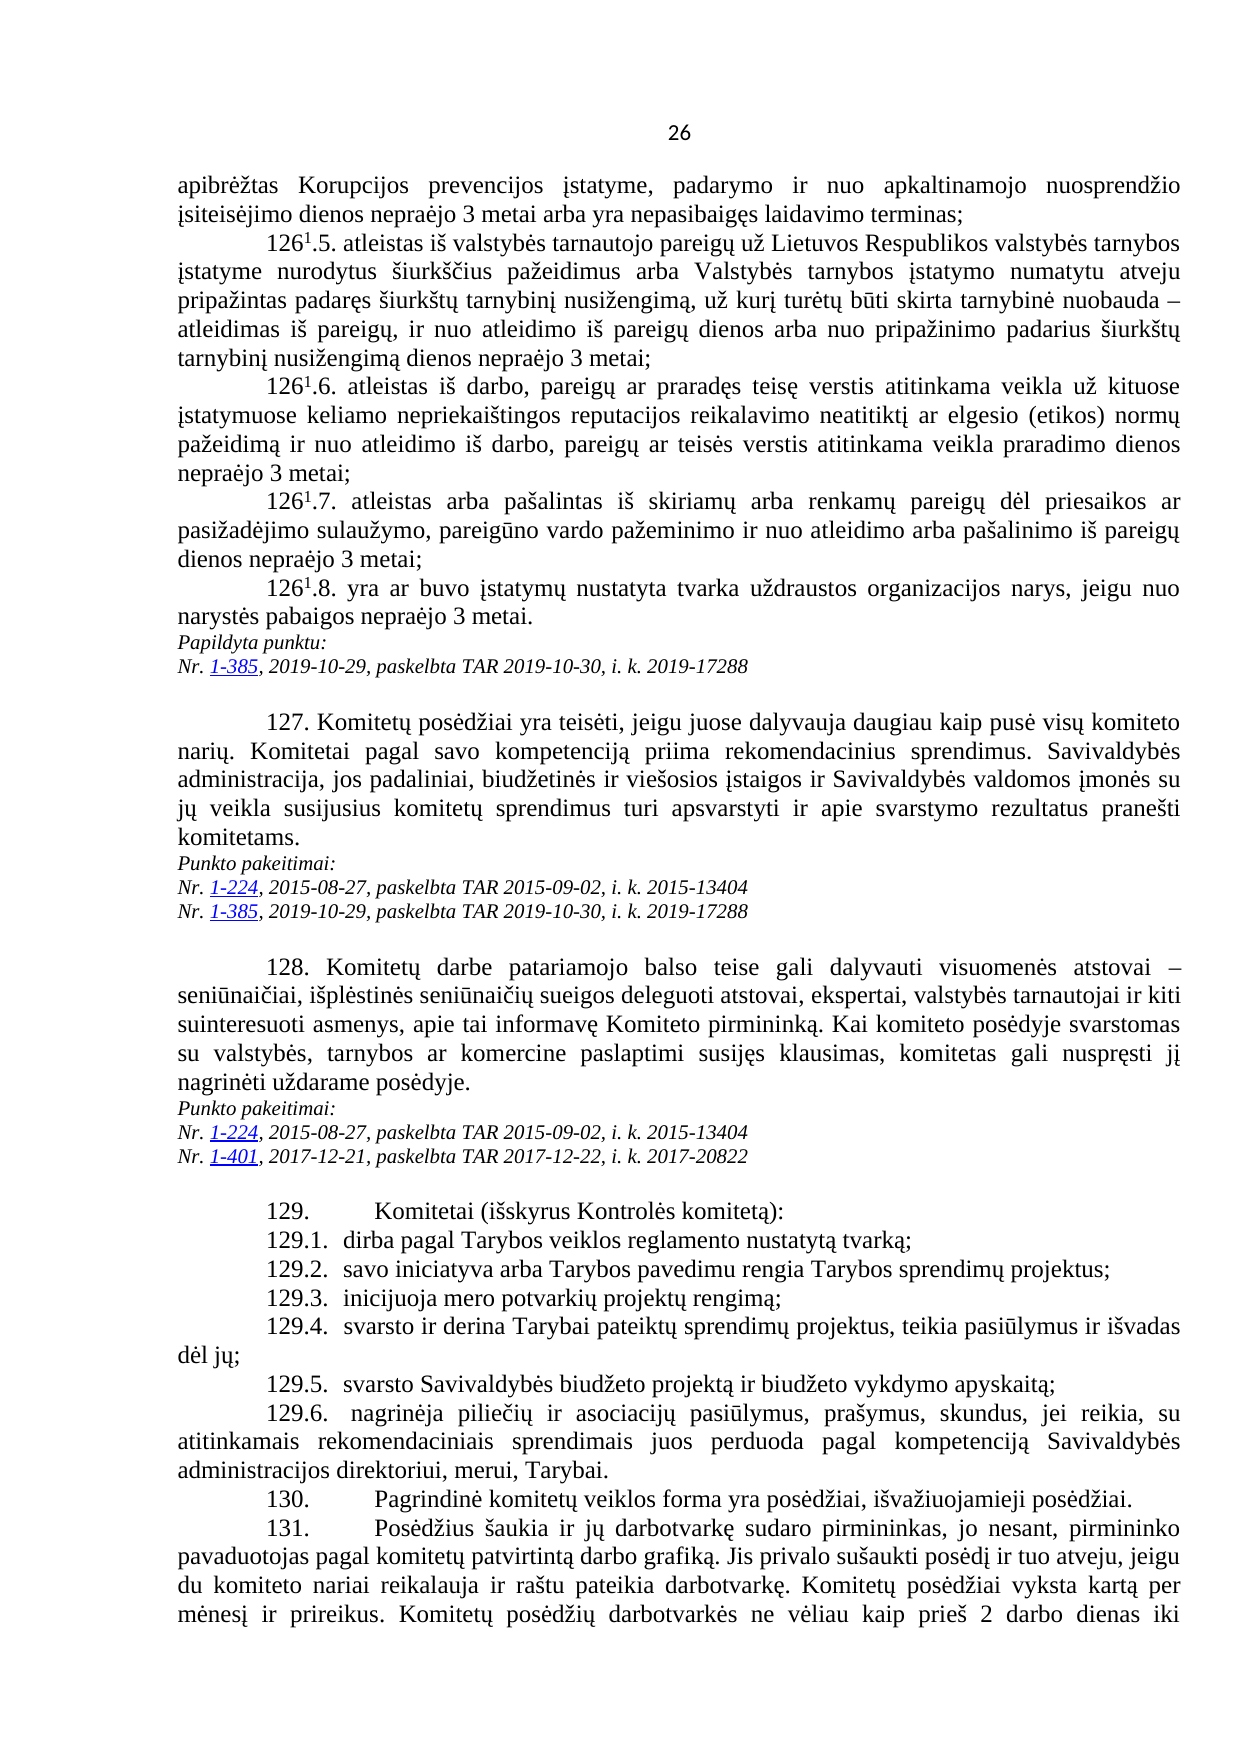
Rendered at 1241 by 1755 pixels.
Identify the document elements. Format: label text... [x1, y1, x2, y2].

text 128. Komitetų darbe patariamojo balso teise gali dalyvauti visuomenės atstovai – seniūnaičiai, išplėstinės seniūnaičių sueigos deleguoti atstovai, ekspertai, valstybės tarnautojai ir kiti suinteresuoti asmenys, apie tai informavę Komiteto pirmininką. Kai komiteto posėdyje svarstomas su valstybės, tarnybos ar komercine paslaptimi susijęs klausimas, komitetas gali nuspręsti jį nagrinėti uždarame posėdyje. [177, 952, 1181, 1096]
text Nr. 1-224, 2015-08-27, paskelbta TAR 2015-09-02, i. k. 2015-13404 [177, 875, 1181, 899]
text 129. Komitetai (išskyrus Kontrolės komitetą): [177, 1196, 1181, 1225]
text 129.3. inicijuoja mero potvarkių projektų rengimą; [177, 1283, 1181, 1311]
text Papildyta punktu: [177, 630, 1181, 654]
text apibrėžtas Korupcijos prevencijos įstatyme, padarymo ir nuo apkaltinamojo nuosprendžio įsiteisėjimo dienos nepraėjo 3 metai arba yra nepasibaigęs laidavimo terminas; [177, 170, 1181, 228]
text 1261.7. atleistas arba pašalintas iš skiriamų arba renkamų pareigų dėl priesaikos ar pasižadėjimo sulaužymo, pareigūno vardo pažeminimo ir nuo atleidimo arba pašalinimo iš pareigų dienos nepraėjo 3 metai; [177, 486, 1181, 573]
text 1261.6. atleistas iš darbo, pareigų ar praradęs teisę verstis atitinkama veikla už kituose įstatymuose keliamo nepriekaištingos reputacijos reikalavimo neatitiktį ar elgesio (etikos) normų pažeidimą ir nuo atleidimo iš darbo, pareigų ar teisės verstis atitinkama veikla praradimo dienos nepraėjo 3 metai; [177, 371, 1181, 486]
text Nr. 1-385, 2019-10-29, paskelbta TAR 2019-10-30, i. k. 2019-17288 [177, 654, 1181, 678]
text Punkto pakeitimai: [177, 851, 1181, 875]
text Punkto pakeitimai: [177, 1096, 1181, 1119]
text 131. Posėdžius šaukia ir jų darbotvarkę sudaro pirmininkas, jo nesant, pirmininko pavaduotojas pagal komitetų patvirtintą darbo grafiką. Jis privalo sušaukti posėdį ir tuo atveju, jeigu du komiteto nariai reikalauja ir raštu pateikia darbotvarkę. Komitetų posėdžiai vyksta kartą per mėnesį ir prireikus. Komitetų posėdžių darbotvarkės ne vėliau kaip prieš 2 darbo dienas iki [177, 1513, 1181, 1628]
text 127. Komitetų posėdžiai yra teisėti, jeigu juose dalyvauja daugiau kaip pusė visų komiteto narių. Komitetai pagal savo kompetenciją priima rekomendacinius sprendimus. Savivaldybės administracija, jos padaliniai, biudžetinės ir viešosios įstaigos ir Savivaldybės valdomos įmonės su jų veikla susijusius komitetų sprendimus turi apsvarstyti ir apie svarstymo rezultatus pranešti komitetams. [177, 707, 1181, 851]
text 129.6. nagrinėja piliečių ir asociacijų pasiūlymus, prašymus, skundus, jei reikia, su atitinkamais rekomendaciniais sprendimais juos perduoda pagal kompetenciją Savivaldybės administracijos direktoriui, merui, Tarybai. [177, 1398, 1181, 1484]
text 130. Pagrindinė komitetų veiklos forma yra posėdžiai, išvažiuojamieji posėdžiai. [177, 1484, 1181, 1513]
text 1261.8. yra ar buvo įstatymų nustatyta tvarka uždraustos organizacijos narys, jeigu nuo narystės pabaigos nepraėjo 3 metai. [177, 573, 1181, 630]
text 129.2. savo iniciatyva arba Tarybos pavedimu rengia Tarybos sprendimų projektus; [177, 1254, 1181, 1283]
text 129.5. svarsto Savivaldybės biudžeto projektą ir biudžeto vykdymo apyskaitą; [177, 1369, 1181, 1398]
text 129.4. svarsto ir derina Tarybai pateiktų sprendimų projektus, teikia pasiūlymus ir išvadas dėl jų; [177, 1311, 1181, 1369]
text Nr. 1-401, 2017-12-21, paskelbta TAR 2017-12-22, i. k. 2017-20822 [177, 1144, 1181, 1168]
text 129.1. dirba pagal Tarybos veiklos reglamento nustatytą tvarką; [177, 1225, 1181, 1254]
text 1261.5. atleistas iš valstybės tarnautojo pareigų už Lietuvos Respublikos valstybės tarnybos įstatyme nurodytus šiurkščius pažeidimus arba Valstybės tarnybos įstatymo numatytu atveju pripažintas padaręs šiurkštų tarnybinį nusižengimą, už kurį turėtų būti skirta tarnybinė nuobauda – atleidimas iš pareigų, ir nuo atleidimo iš pareigų dienos arba nuo pripažinimo padarius šiurkštų tarnybinį nusižengimą dienos nepraėjo 3 metai; [177, 228, 1181, 371]
text Nr. 1-224, 2015-08-27, paskelbta TAR 2015-09-02, i. k. 2015-13404 [177, 1119, 1181, 1144]
text Nr. 1-385, 2019-10-29, paskelbta TAR 2019-10-30, i. k. 2019-17288 [177, 899, 1181, 923]
